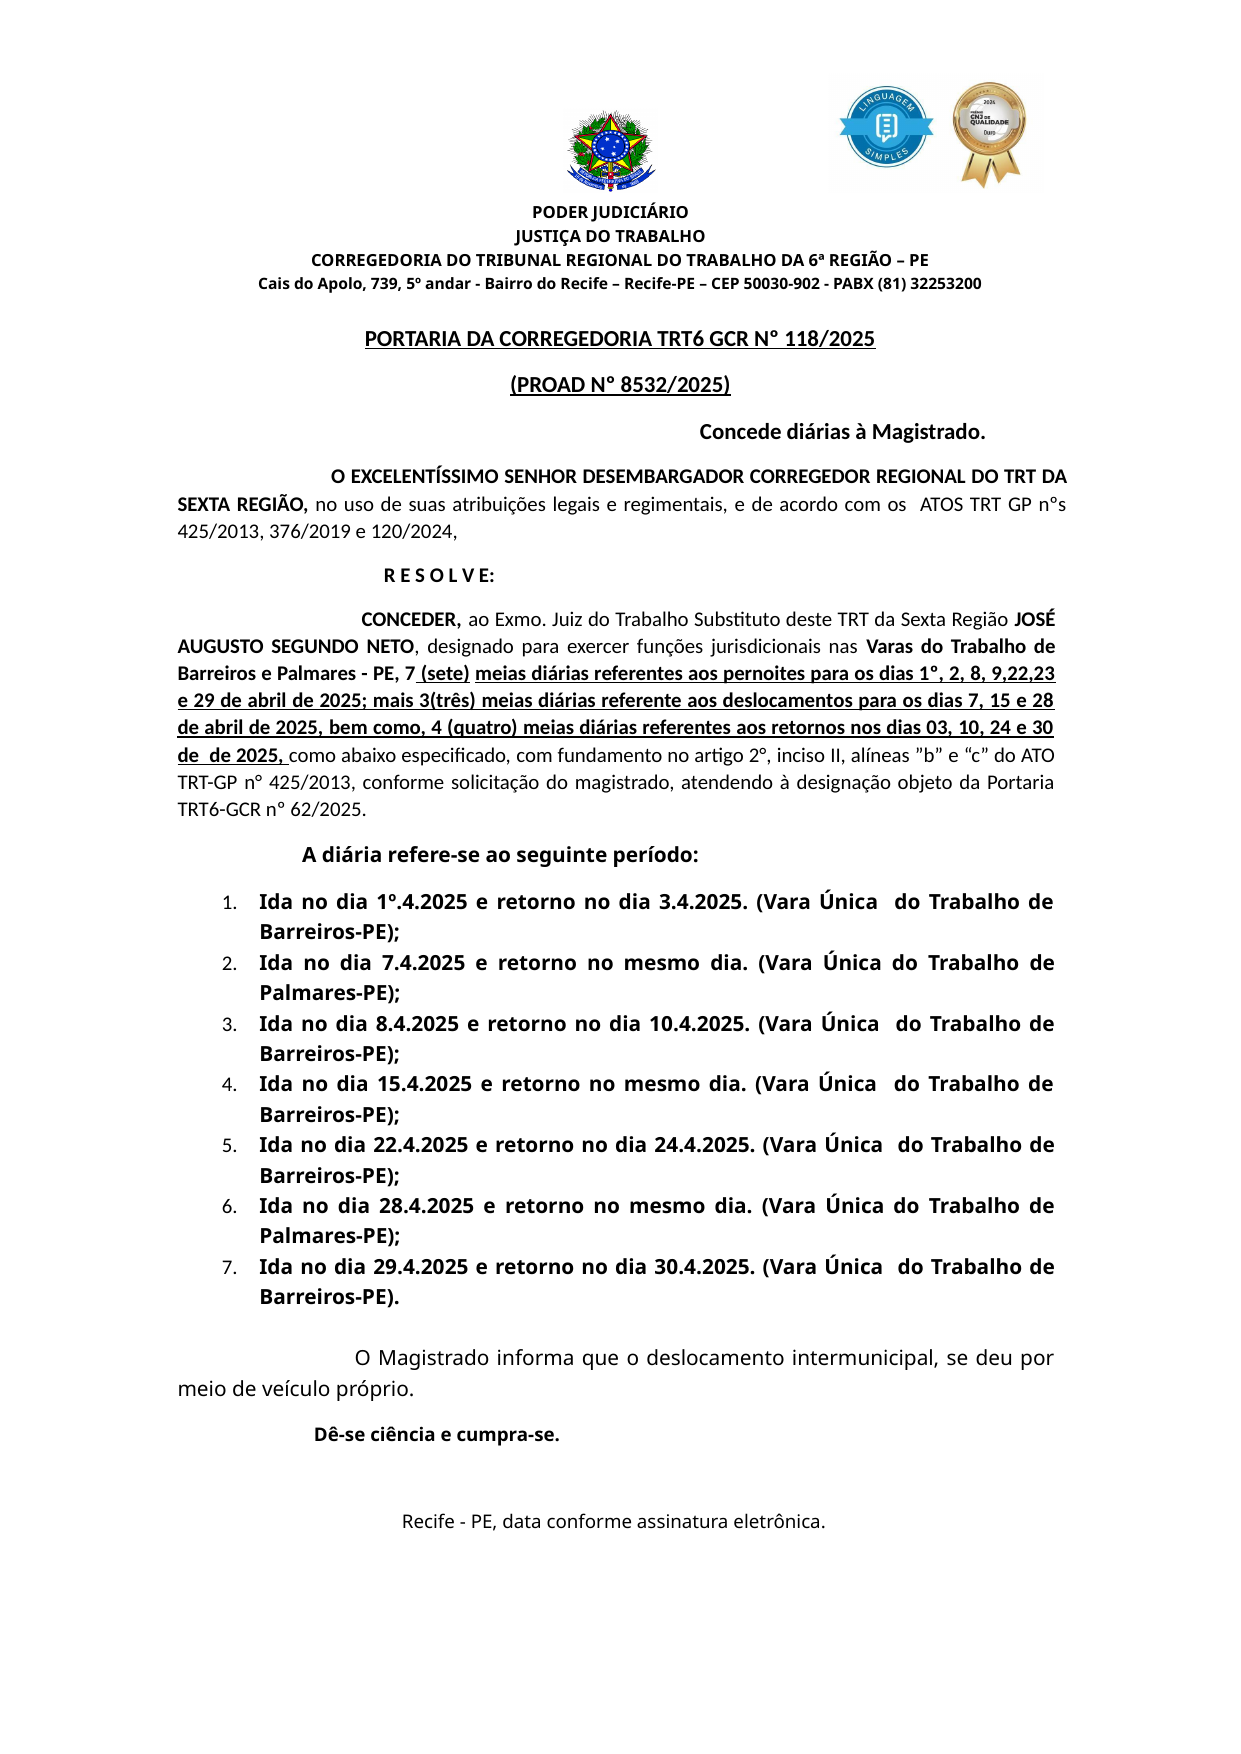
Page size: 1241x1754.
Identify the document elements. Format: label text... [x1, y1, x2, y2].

text R E S O L V E: [177, 562, 1068, 587]
text O Magistrado informa que o deslocamento intermunicipal, se deu por meio de veículo próprio. [177, 1343, 1056, 1402]
list Ida no dia 15.4.2025 e retorno no mesmo dia. (Vara Única do Trabalho de Barreiros-PE); [222, 1069, 1056, 1128]
text A diária refere-se ao seguinte período: [177, 840, 1056, 868]
text CONCEDER, ao Exmo. Juiz do Trabalho Substituto deste TRT da Sexta Região JOSÉ AUGUSTO SEGUNDO NETO, designado para exercer funções jurisdicionais nas Varas do Trabalho de Barreiros e Palmares - PE, 7 (sete) meias diárias referentes aos pernoites para os dias 1º, 2, 8, 9,22,23 e 29 de abril de 2025; mais 3(três) meias diárias referente aos deslocamentos para os dias 7, 15 e 28 de abril de 2025, bem como, 4 (quatro) meias diárias referentes aos retornos nos dias 03, 10, 24 e 30 de de 2025, como abaixo especificado, com fundamento no artigo 2°, inciso II, alíneas ”b” e “c” do ATO TRT-GP n° 425/2013, conforme solicitação do magistrado, atendendo à designação objeto da Portaria TRT6-GCR nº 62/2025. [177, 606, 1056, 822]
list Ida no dia 29.4.2025 e retorno no dia 30.4.2025. (Vara Única do Trabalho de Barreiros-PE). [222, 1252, 1056, 1311]
text Dê-se ciência e cumpra-se. [177, 1421, 1056, 1446]
text O EXCELENTÍSSIMO SENHOR DESEMBARGADOR CORREGEDOR REGIONAL DO TRT DA SEXTA REGIÃO, no uso de suas atribuições legais e regimentais, e de acordo com os ATOS TRT GP nºs 425/2013, 376/2019 e 120/2024, [177, 463, 1068, 543]
text Concede diárias à Magistrado. [177, 417, 1063, 445]
text Recife - PE, data conforme assinatura eletrônica. [177, 1509, 1063, 1534]
list Ida no dia 8.4.2025 e retorno no dia 10.4.2025. (Vara Única do Trabalho de Barreiros-PE); [222, 1009, 1056, 1068]
text (PROAD Nº 8532/2025) [177, 370, 1063, 398]
list Ida no dia 7.4.2025 e retorno no mesmo dia. (Vara Única do Trabalho de Palmares-PE); [222, 948, 1056, 1007]
list Ida no dia 22.4.2025 e retorno no dia 24.4.2025. (Vara Única do Trabalho de Barreiros-PE); [222, 1130, 1056, 1189]
list Ida no dia 1º.4.2025 e retorno no dia 3.4.2025. (Vara Única do Trabalho de Barreiros-PE); [222, 887, 1056, 946]
text PORTARIA DA CORREGEDORIA TRT6 GCR Nº 118/2025 [177, 324, 1063, 352]
picture [562, 108, 658, 193]
picture [828, 73, 1044, 193]
list Ida no dia 28.4.2025 e retorno no mesmo dia. (Vara Única do Trabalho de Palmares-PE); [222, 1191, 1056, 1250]
